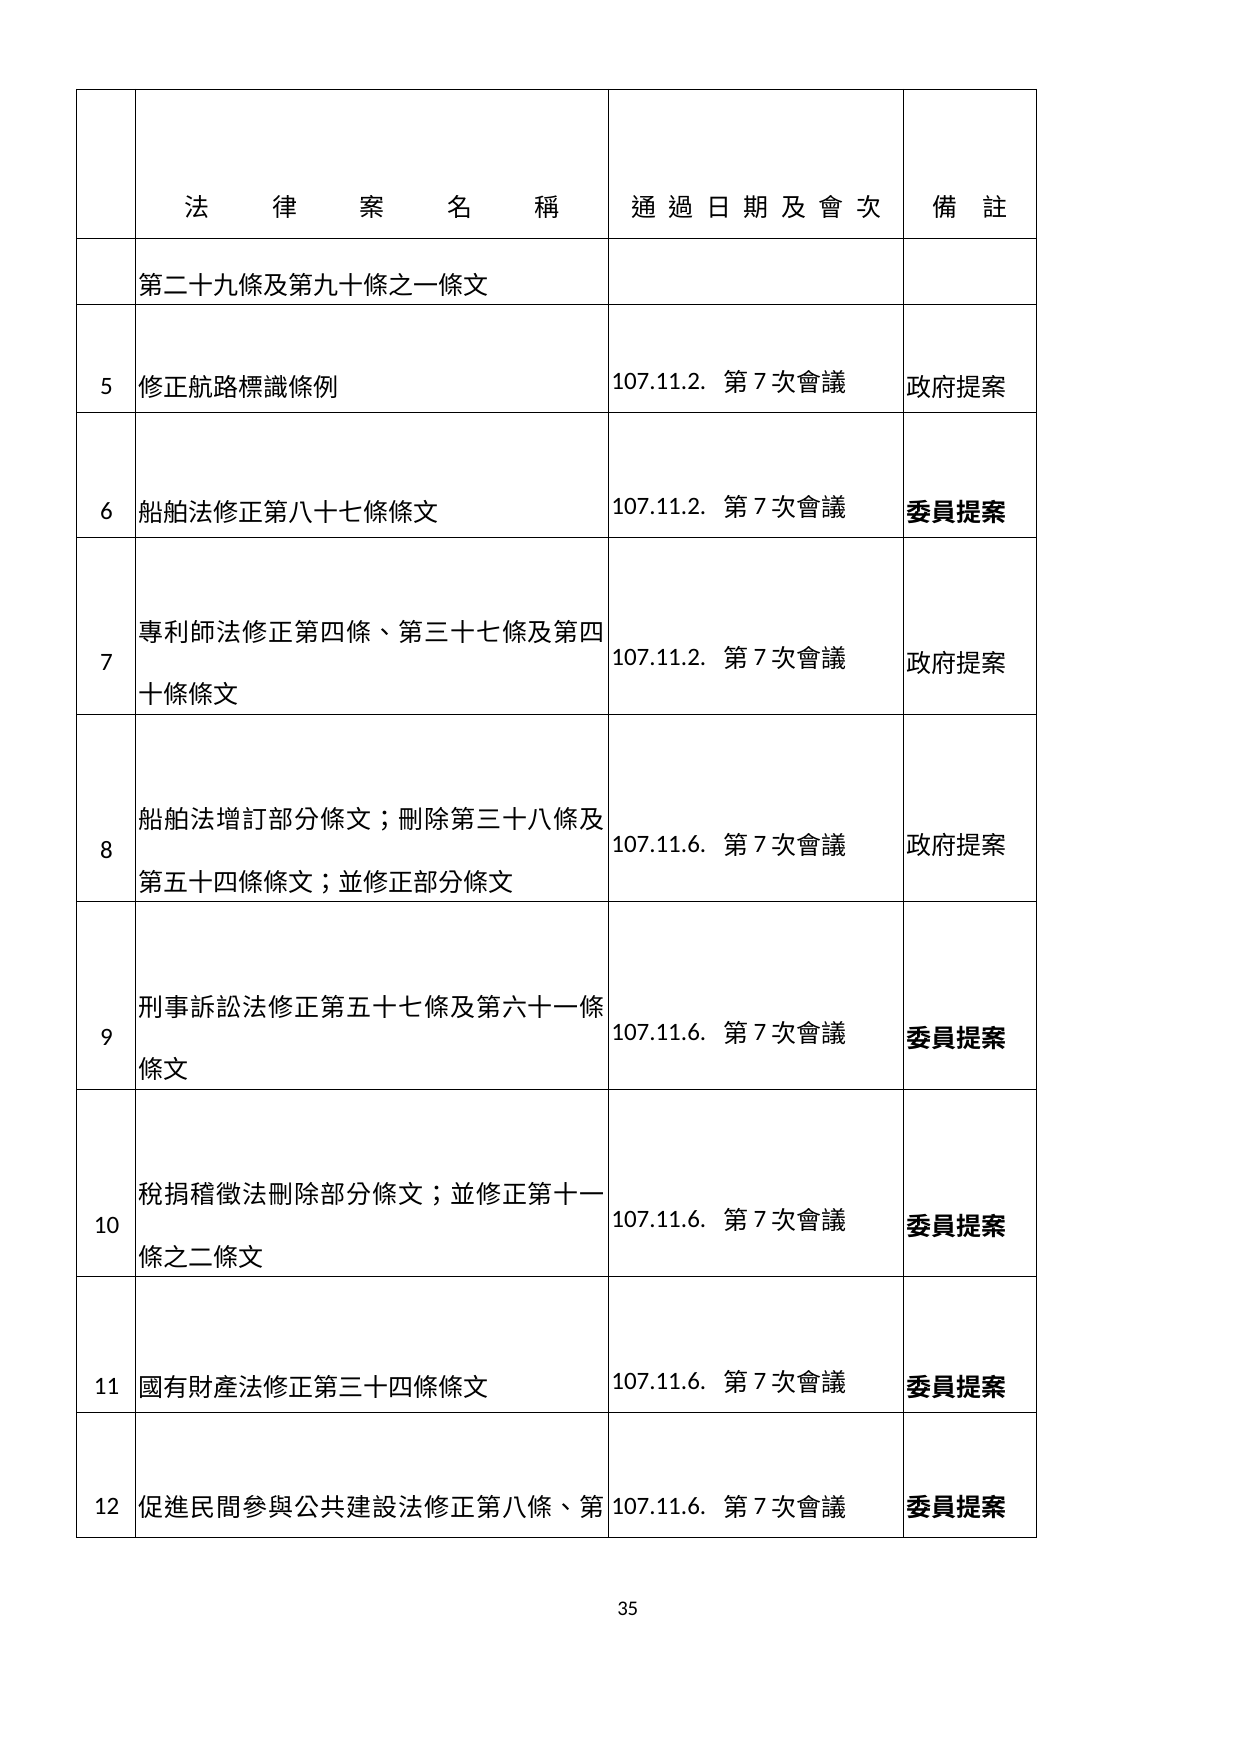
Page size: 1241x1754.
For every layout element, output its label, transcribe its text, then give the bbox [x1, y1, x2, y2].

table_cell 107.11.6. 第7次會議 [609, 902, 903, 1089]
table_cell 8 [77, 715, 135, 901]
table_cell 107.11.6. 第7次會議 [609, 1090, 903, 1276]
table_cell 第二十九條及第九十條之一條文 [136, 239, 608, 304]
table_cell 107.11.2. 第7次會議 [609, 305, 903, 412]
table_cell 12 [77, 1413, 135, 1537]
table_cell 政府提案 [904, 538, 1036, 714]
table_cell 船舶法增訂部分條文；刪除第三十八條及第五十四條條文；並修正部分條文 [136, 715, 608, 901]
table_header 備 註 [904, 90, 1036, 238]
table_cell 107.11.2. 第7次會議 [609, 538, 903, 714]
table_cell 7 [77, 538, 135, 714]
table_header 通 過 日 期 及 會 次 [609, 90, 903, 238]
table_cell 委員提案 [904, 413, 1036, 537]
table_cell 委員提案 [904, 1090, 1036, 1276]
table_cell [904, 239, 1036, 304]
table_cell 委員提案 [904, 1277, 1036, 1412]
table_cell 6 [77, 413, 135, 537]
table_cell 107.11.2. 第7次會議 [609, 413, 903, 537]
table_cell 專利師法修正第四條、第三十七條及第四十條條文 [136, 538, 608, 714]
table_cell [609, 239, 903, 304]
table_cell 107.11.6. 第7次會議 [609, 715, 903, 901]
table_cell 107.11.6. 第7次會議 [609, 1277, 903, 1412]
table_cell 政府提案 [904, 305, 1036, 412]
table_cell 國有財產法修正第三十四條條文 [136, 1277, 608, 1412]
table_cell 11 [77, 1277, 135, 1412]
table_cell 稅捐稽徵法刪除部分條文；並修正第十一條之二條文 [136, 1090, 608, 1276]
table_cell [77, 239, 135, 304]
table_cell 委員提案 [904, 1413, 1036, 1537]
table_cell 修正航路標識條例 [136, 305, 608, 412]
table_cell 9 [77, 902, 135, 1089]
table_cell 107.11.6. 第7次會議 [609, 1413, 903, 1537]
table_header 法 律 案 名 稱 [136, 90, 608, 238]
table_cell 刑事訴訟法修正第五十七條及第六十一條條文 [136, 902, 608, 1089]
table_cell 船舶法修正第八十七條條文 [136, 413, 608, 537]
table_header [77, 90, 135, 238]
table_cell 5 [77, 305, 135, 412]
table_cell 促進民間參與公共建設法修正第八條、第 [136, 1413, 608, 1537]
table_cell 委員提案 [904, 902, 1036, 1089]
table_cell 政府提案 [904, 715, 1036, 901]
table_cell 10 [77, 1090, 135, 1276]
